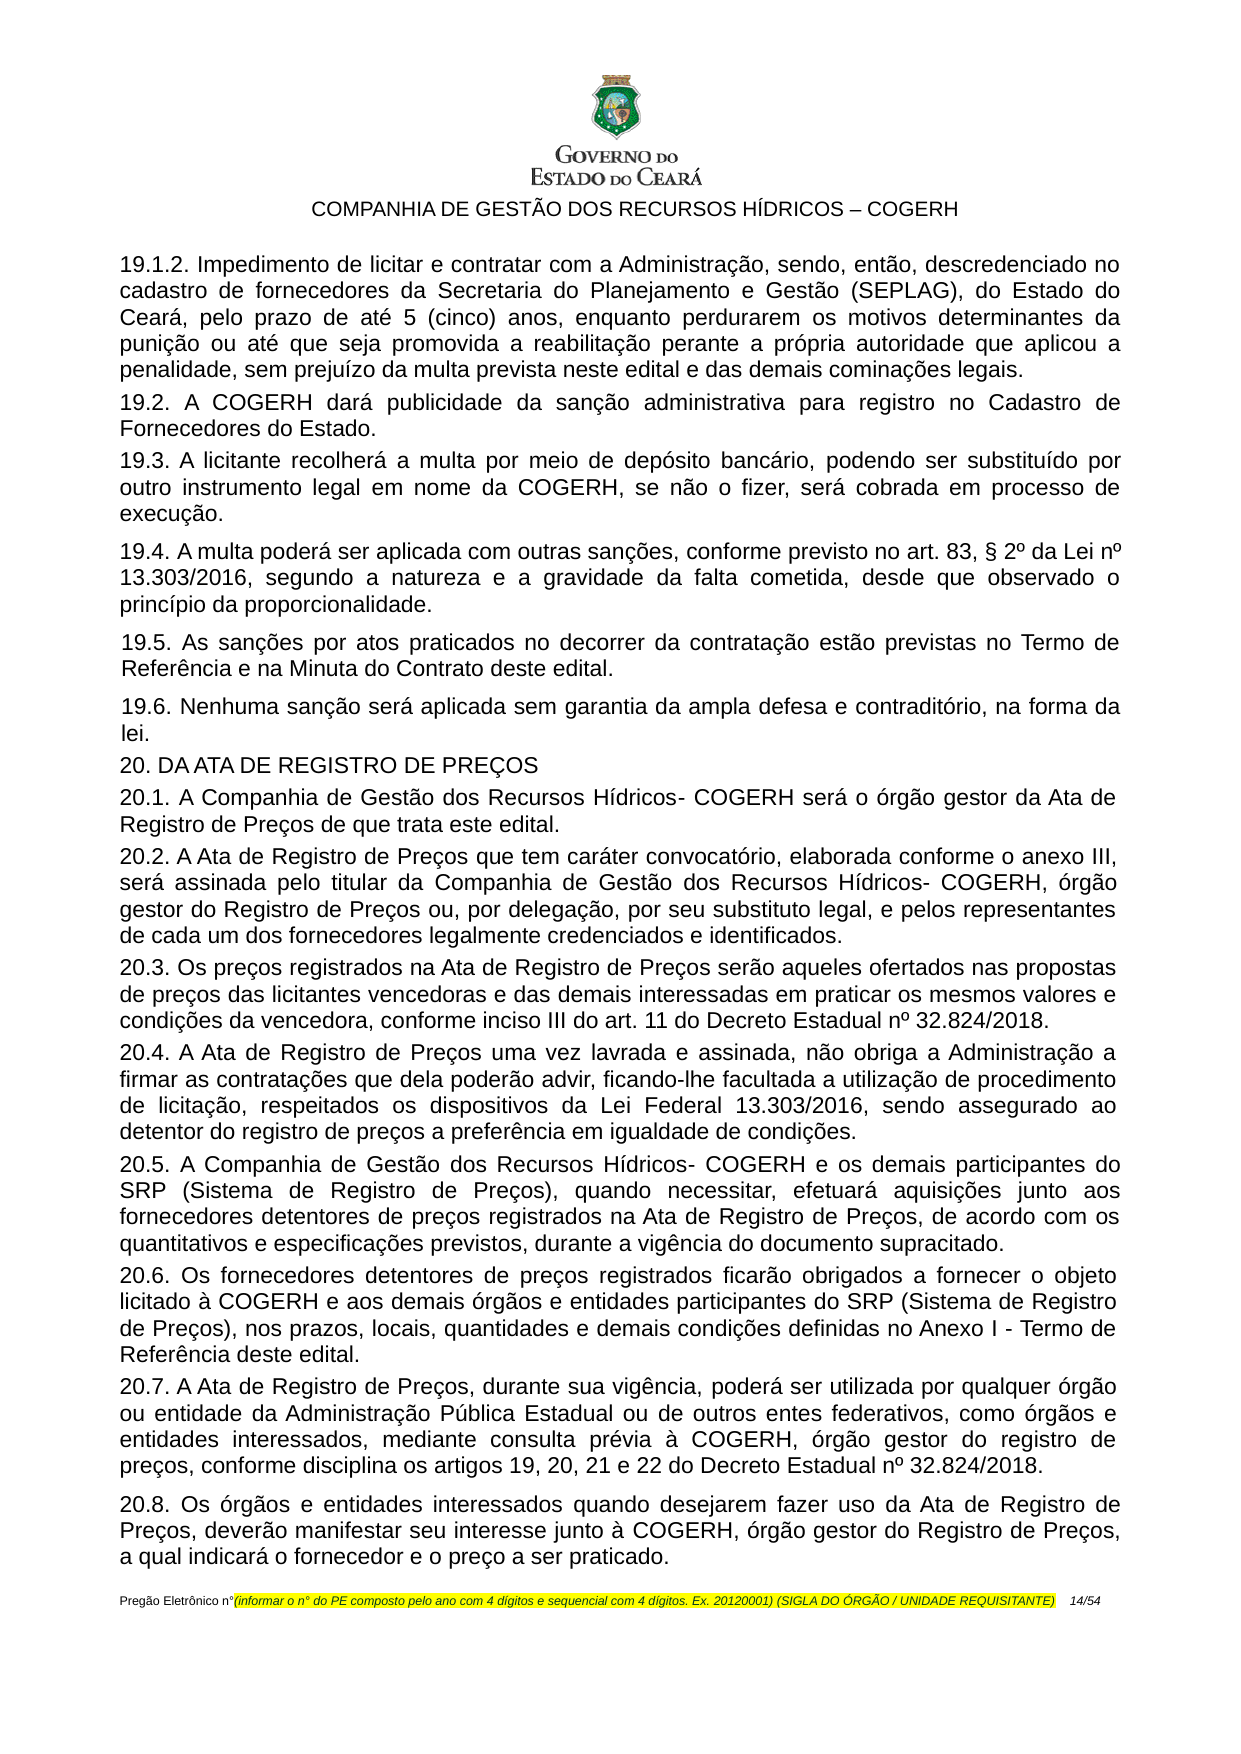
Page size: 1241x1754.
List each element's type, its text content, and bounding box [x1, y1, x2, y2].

text 19.6. Nenhuma sanção será aplicada sem garantia da ampla defesa e contraditório, na forma da lei. [121, 693, 1121, 746]
text 20.6. Os fornecedores detentores de preços registrados ficarão obrigados a fornecer o objeto licitado à COGERH e aos demais órgãos e entidades participantes do SRP (Sistema de Registro de Preços), nos prazos, locais, quantidades e demais condições definidas no Anexo I - Termo de Referência deste edital. [119, 1262, 1117, 1367]
text 20. DA ATA DE REGISTRO DE PREÇOS [119, 752, 1121, 778]
text 20.3. Os preços registrados na Ata de Registro de Preços serão aqueles ofertados nas propostas de preços das licitantes vencedoras e das demais interessadas em praticar os mesmos valores e condições da vencedora, conforme inciso III do art. 11 do Decreto Estadual nº 32.824/2018. [119, 954, 1117, 1033]
text 20.1. A Companhia de Gestão dos Recursos Hídricos- COGERH será o órgão gestor da Ata de Registro de Preços de que trata este edital. [119, 784, 1117, 837]
text 19.1.2. Impedimento de licitar e contratar com a Administração, sendo, então, descredenciado no cadastro de fornecedores da Secretaria do Planejamento e Gestão (SEPLAG), do Estado do Ceará, pelo prazo de até 5 (cinco) anos, enquanto perdurarem os motivos determinantes da punição ou até que seja promovida a reabilitação perante a própria autoridade que aplicou a penalidade, sem prejuízo da multa prevista neste edital e das demais cominações legais. [119, 251, 1121, 383]
text 19.2. A COGERH dará publicidade da sanção administrativa para registro no Cadastro de Fornecedores do Estado. [119, 388, 1121, 441]
text 20.4. A Ata de Registro de Preços uma vez lavrada e assinada, não obriga a Administração a firmar as contratações que dela poderão advir, ficando-lhe facultada a utilização de procedimento de licitação, respeitados os dispositivos da Lei Federal 13.303/2016, sendo assegurado ao detentor do registro de preços a preferência em igualdade de condições. [119, 1039, 1117, 1145]
text 20.7. A Ata de Registro de Preços, durante sua vigência, poderá ser utilizada por qualquer órgão ou entidade da Administração Pública Estadual ou de outros entes federativos, como órgãos e entidades interessados, mediante consulta prévia à COGERH, órgão gestor do registro de preços, conforme disciplina os artigos 19, 20, 21 e 22 do Decreto Estadual nº 32.824/2018. [119, 1373, 1117, 1479]
text 19.4. A multa poderá ser aplicada com outras sanções, conforme previsto no art. 83, § 2º da Lei nº 13.303/2016, segundo a natureza e a gravidade da falta cometida, desde que observado o princípio da proporcionalidade. [119, 538, 1121, 617]
text 20.8. Os órgãos e entidades interessados quando desejarem fazer uso da Ata de Registro de Preços, deverão manifestar seu interesse junto à COGERH, órgão gestor do Registro de Preços, a qual indicará o fornecedor e o preço a ser praticado. [119, 1491, 1121, 1569]
text 20.5. A Companhia de Gestão dos Recursos Hídricos- COGERH e os demais participantes do SRP (Sistema de Registro de Preços), quando necessitar, efetuará aquisições junto aos fornecedores detentores de preços registrados na Ata de Registro de Preços, de acordo com os quantitativos e especificações previstos, durante a vigência do documento supracitado. [119, 1151, 1121, 1256]
text 19.5. As sanções por atos praticados no decorrer da contratação estão previstas no Termo de Referência e na Minuta do Contrato deste edital. [121, 629, 1121, 682]
text 20.2. A Ata de Registro de Preços que tem caráter convocatório, elaborada conforme o anexo III, será assinada pelo titular da Companhia de Gestão dos Recursos Hídricos- COGERH, órgão gestor do Registro de Preços ou, por delegação, por seu substituto legal, e pelos representantes de cada um dos fornecedores legalmente credenciados e identificados. [119, 843, 1117, 948]
text 19.3. A licitante recolherá a multa por meio de depósito bancário, podendo ser substituído por outro instrumento legal em nome da COGERH, se não o fizer, será cobrada em processo de execução. [119, 447, 1121, 526]
